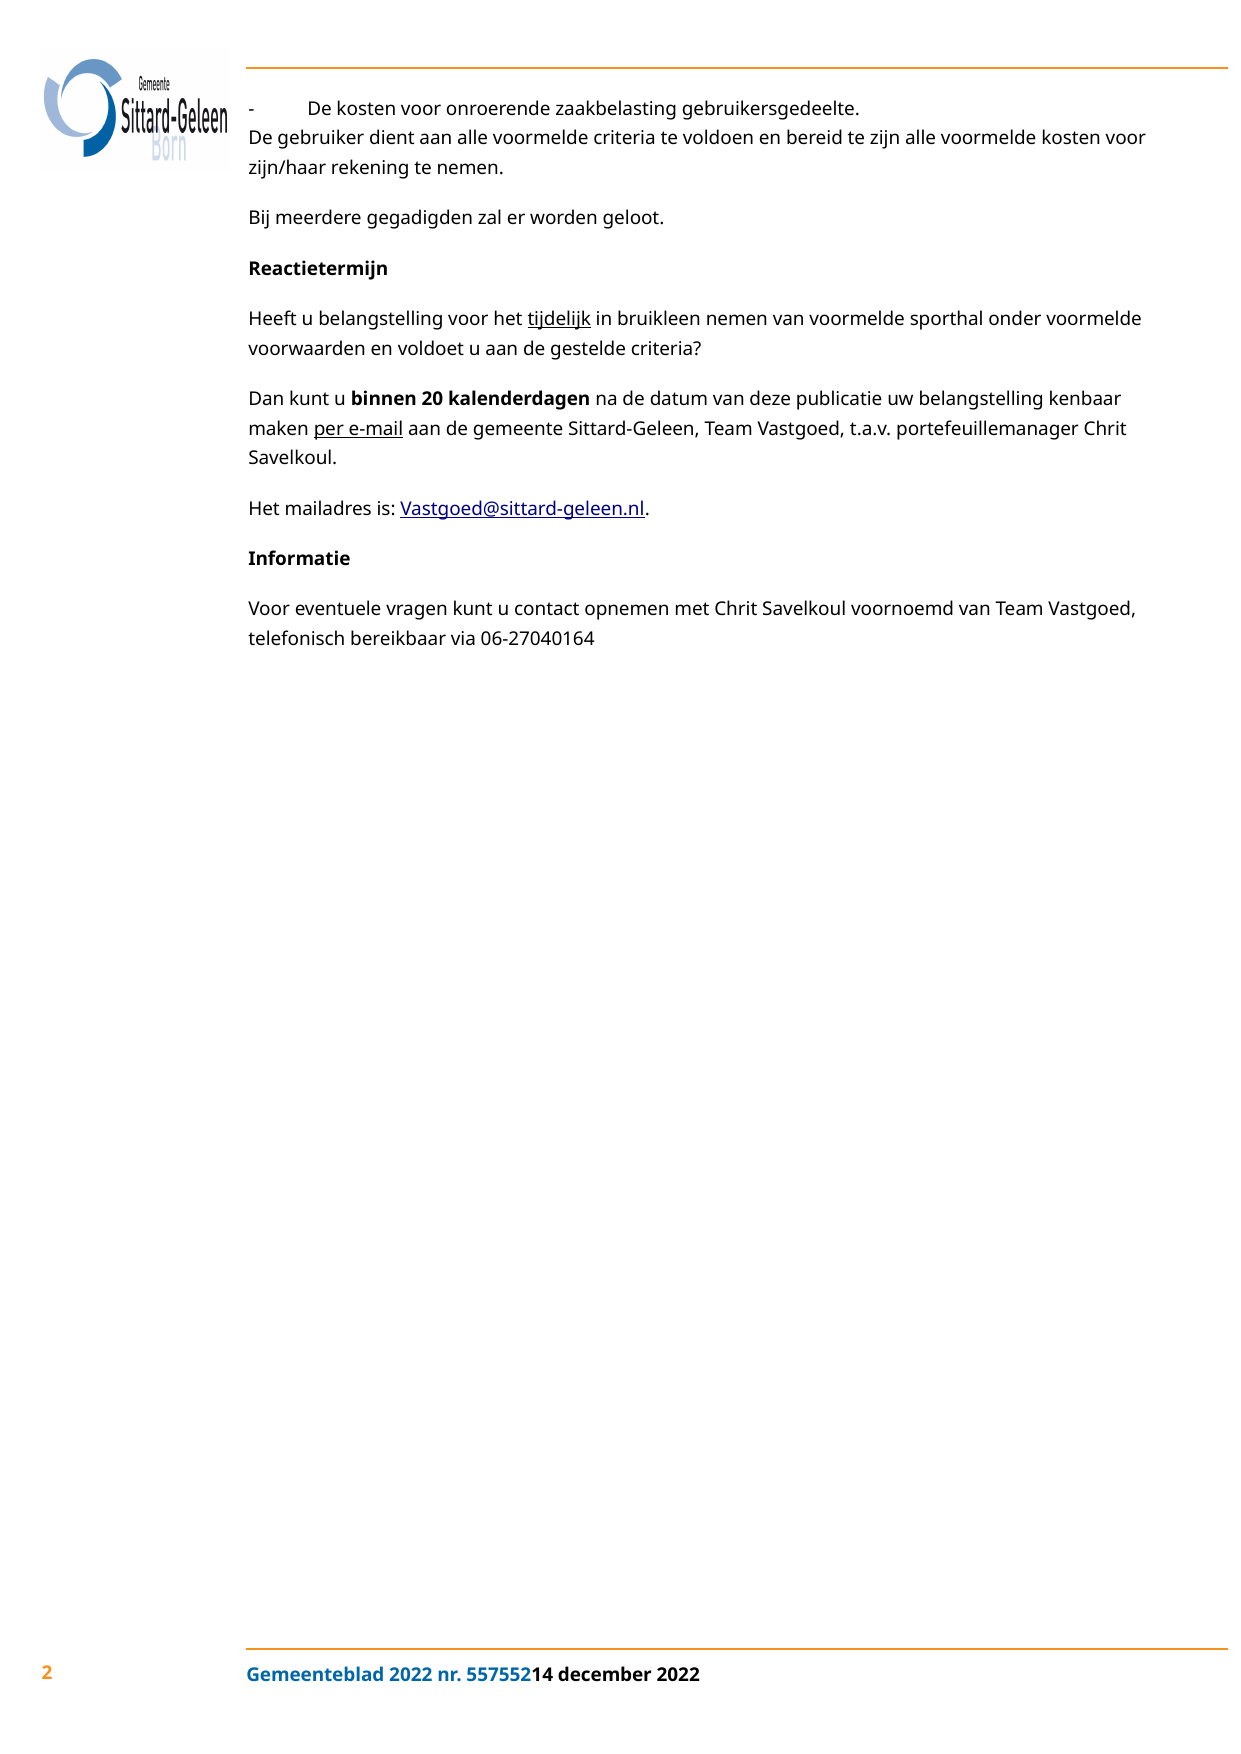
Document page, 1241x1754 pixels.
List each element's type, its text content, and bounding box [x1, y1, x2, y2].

text Dan kunt u binnen 20 kalenderdagen na de datum van deze publicatie uw belangstelling kenbaar maken per e-mail aan de gemeente Sittard-Geleen, Team Vastgoed, t.a.v. portefeuillemanager Chrit Savelkoul. [248, 385, 1152, 470]
text Voor eventuele vragen kunt u contact opnemen met Chrit Savelkoul voornoemd van Team Vastgoed, telefonisch bereikbaar via 06-27040164 [248, 596, 1152, 651]
text Heeft u belangstelling voor het tijdelijk in bruikleen nemen van voormelde sporthal onder voormelde voorwaarden en voldoet u aan de gestelde criteria? [248, 305, 1152, 361]
text Informatie [248, 545, 1152, 571]
text Bij meerdere gegadigden zal er worden geloot. [248, 204, 1152, 230]
text Reactietermijn [248, 255, 1152, 281]
list De kosten voor onroerende zaakbelasting gebruikersgedeelte. [248, 95, 1152, 121]
text De gebruiker dient aan alle voormelde criteria te voldoen en bereid te zijn alle voormelde kosten voor zijn/haar rekening te nemen. [248, 124, 1152, 180]
picture [41, 47, 231, 172]
text Het mailadres is: Vastgoed@sittard-geleen.nl. [248, 495, 1152, 521]
